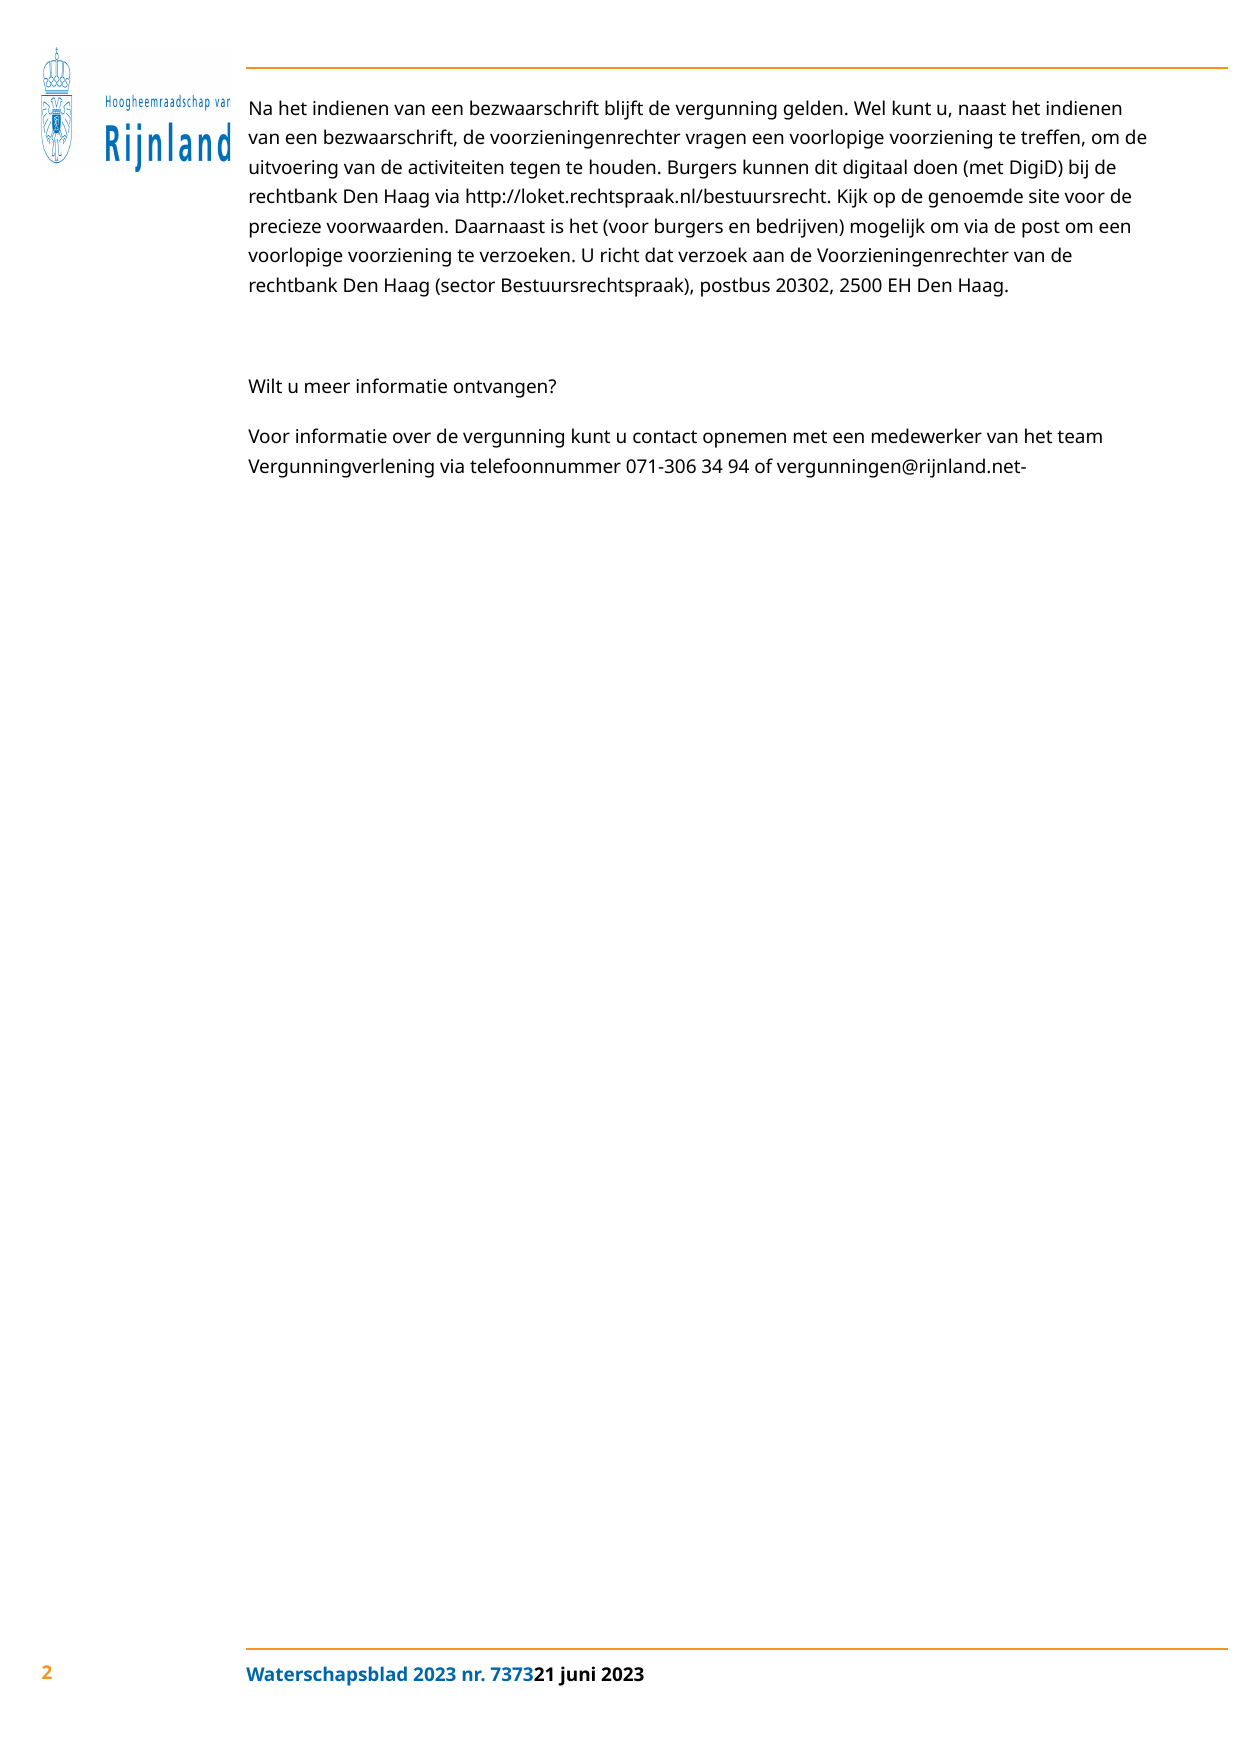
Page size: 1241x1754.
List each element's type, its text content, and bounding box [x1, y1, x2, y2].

picture [41, 47, 231, 172]
text Wilt u meer informatie ontvangen? [248, 373, 1152, 399]
text Voor informatie over de vergunning kunt u contact opnemen met een medewerker van het team Vergunningverlening via telefoonnummer 071-306 34 94 of vergunningen@rijnland.net- [248, 423, 1152, 479]
text Na het indienen van een bezwaarschrift blijft de vergunning gelden. Wel kunt u, naast het indienen van een bezwaarschrift, de voorzieningenrechter vragen een voorlopige voorziening te treffen, om de uitvoering van de activiteiten tegen te houden. Burgers kunnen dit digitaal doen (met DigiD) bij de rechtbank Den Haag via http://loket.rechtspraak.nl/bestuursrecht. Kijk op de genoemde site voor de precieze voorwaarden. Daarnaast is het (voor burgers en bedrijven) mogelijk om via de post om een voorlopige voorziening te verzoeken. U richt dat verzoek aan de Voorzieningenrechter van de rechtbank Den Haag (sector Bestuursrechtspraak), postbus 20302, 2500 EH Den Haag. [248, 95, 1152, 298]
